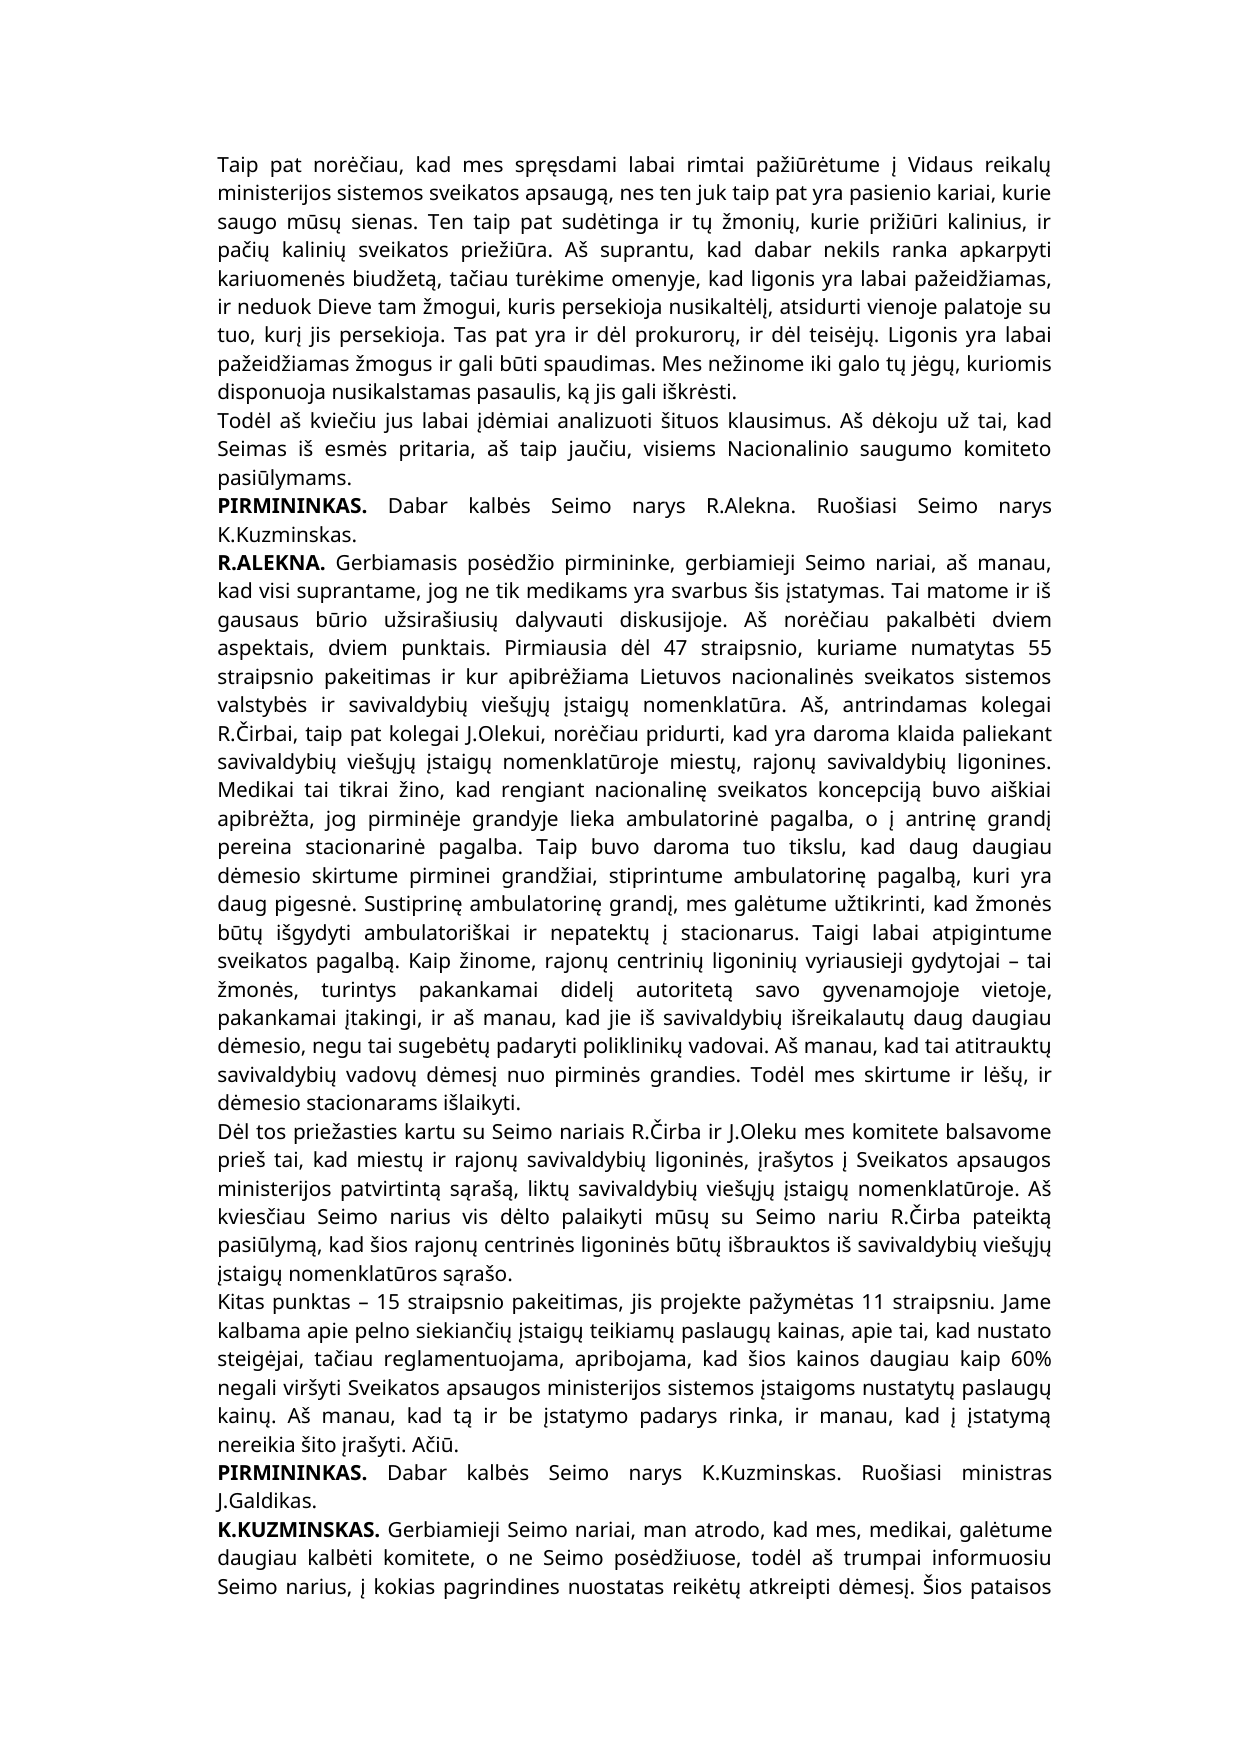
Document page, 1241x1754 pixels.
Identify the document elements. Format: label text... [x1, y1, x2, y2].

text PIRMININKAS. Dabar kalbės Seimo narys K.Kuzminskas. Ruošiasi ministras J.Galdikas. [217, 1458, 1053, 1515]
text R.ALEKNA. Gerbiamasis posėdžio pirmininke, gerbiamieji Seimo nariai, aš manau, kad visi suprantame, jog ne tik medikams yra svarbus šis įstatymas. Tai matome ir iš gausaus būrio užsirašiusių dalyvauti diskusijoje. Aš norėčiau pakalbėti dviem aspektais, dviem punktais. Pirmiausia dėl 47 straipsnio, kuriame numatytas 55 straipsnio pakeitimas ir kur apibrėžiama Lietuvos nacionalinės sveikatos sistemos valstybės ir savivaldybių viešųjų įstaigų nomenklatūra. Aš, antrindamas kolegai R.Čirbai, taip pat kolegai J.Olekui, norėčiau pridurti, kad yra daroma klaida paliekant savivaldybių viešųjų įstaigų nomenklatūroje miestų, rajonų savivaldybių ligonines. Medikai tai tikrai žino, kad rengiant nacionalinę sveikatos koncepciją buvo aiškiai apibrėžta, jog pirminėje grandyje lieka ambulatorinė pagalba, o į antrinę grandį pereina stacionarinė pagalba. Taip buvo daroma tuo tikslu, kad daug daugiau dėmesio skirtume pirminei grandžiai, stiprintume ambulatorinę pagalbą, kuri yra daug pigesnė. Sustiprinę ambulatorinę grandį, mes galėtume užtikrinti, kad žmonės būtų išgydyti ambulatoriškai ir nepatektų į stacionarus. Taigi labai atpigintume sveikatos pagalbą. Kaip žinome, rajonų centrinių ligoninių vyriausieji gydytojai – tai žmonės, turintys pakankamai didelį autoritetą savo gyvenamojoje vietoje, pakankamai įtakingi, ir aš manau, kad jie iš savivaldybių išreikalautų daug daugiau dėmesio, negu tai sugebėtų padaryti poliklinikų vadovai. Aš manau, kad tai atitrauktų savivaldybių vadovų dėmesį nuo pirminės grandies. Todėl mes skirtume ir lėšų, ir dėmesio stacionarams išlaikyti. [217, 548, 1053, 1117]
text Taip pat norėčiau, kad mes spręsdami labai rimtai pažiūrėtume į Vidaus reikalų ministerijos sistemos sveikatos apsaugą, nes ten juk taip pat yra pasienio kariai, kurie saugo mūsų sienas. Ten taip pat sudėtinga ir tų žmonių, kurie prižiūri kalinius, ir pačių kalinių sveikatos priežiūra. Aš suprantu, kad dabar nekils ranka apkarpyti kariuomenės biudžetą, tačiau turėkime omenyje, kad ligonis yra labai pažeidžiamas, ir neduok Dieve tam žmogui, kuris persekioja nusikaltėlį, atsidurti vienoje palatoje su tuo, kurį jis persekioja. Tas pat yra ir dėl prokurorų, ir dėl teisėjų. Ligonis yra labai pažeidžiamas žmogus ir gali būti spaudimas. Mes nežinome iki galo tų jėgų, kuriomis disponuoja nusikalstamas pasaulis, ką jis gali iškrėsti. [217, 150, 1053, 406]
text Kitas punktas – 15 straipsnio pakeitimas, jis projekte pažymėtas 11 straipsniu. Jame kalbama apie pelno siekiančių įstaigų teikiamų paslaugų kainas, apie tai, kad nustato steigėjai, tačiau reglamentuojama, apribojama, kad šios kainos daugiau kaip 60% negali viršyti Sveikatos apsaugos ministerijos sistemos įstaigoms nustatytų paslaugų kainų. Aš manau, kad tą ir be įstatymo padarys rinka, ir manau, kad į įstatymą nereikia šito įrašyti. Ačiū. [217, 1287, 1053, 1458]
text Dėl tos priežasties kartu su Seimo nariais R.Čirba ir J.Oleku mes komitete balsavome prieš tai, kad miestų ir rajonų savivaldybių ligoninės, įrašytos į Sveikatos apsaugos ministerijos patvirtintą sąrašą, liktų savivaldybių viešųjų įstaigų nomenklatūroje. Aš kviesčiau Seimo narius vis dėlto palaikyti mūsų su Seimo nariu R.Čirba pateiktą pasiūlymą, kad šios rajonų centrinės ligoninės būtų išbrauktos iš savivaldybių viešųjų įstaigų nomenklatūros sąrašo. [217, 1117, 1053, 1287]
text Todėl aš kviečiu jus labai įdėmiai analizuoti šituos klausimus. Aš dėkoju už tai, kad Seimas iš esmės pritaria, aš taip jaučiu, visiems Nacionalinio saugumo komiteto pasiūlymams. [217, 406, 1053, 491]
text K.KUZMINSKAS. Gerbiamieji Seimo nariai, man atrodo, kad mes, medikai, galėtume daugiau kalbėti komitete, o ne Seimo posėdžiuose, todėl aš trumpai informuosiu Seimo narius, į kokias pagrindines nuostatas reikėtų atkreipti dėmesį. Šios pataisos [217, 1515, 1053, 1600]
text PIRMININKAS. Dabar kalbės Seimo narys R.Alekna. Ruošiasi Seimo narys K.Kuzminskas. [217, 491, 1053, 548]
